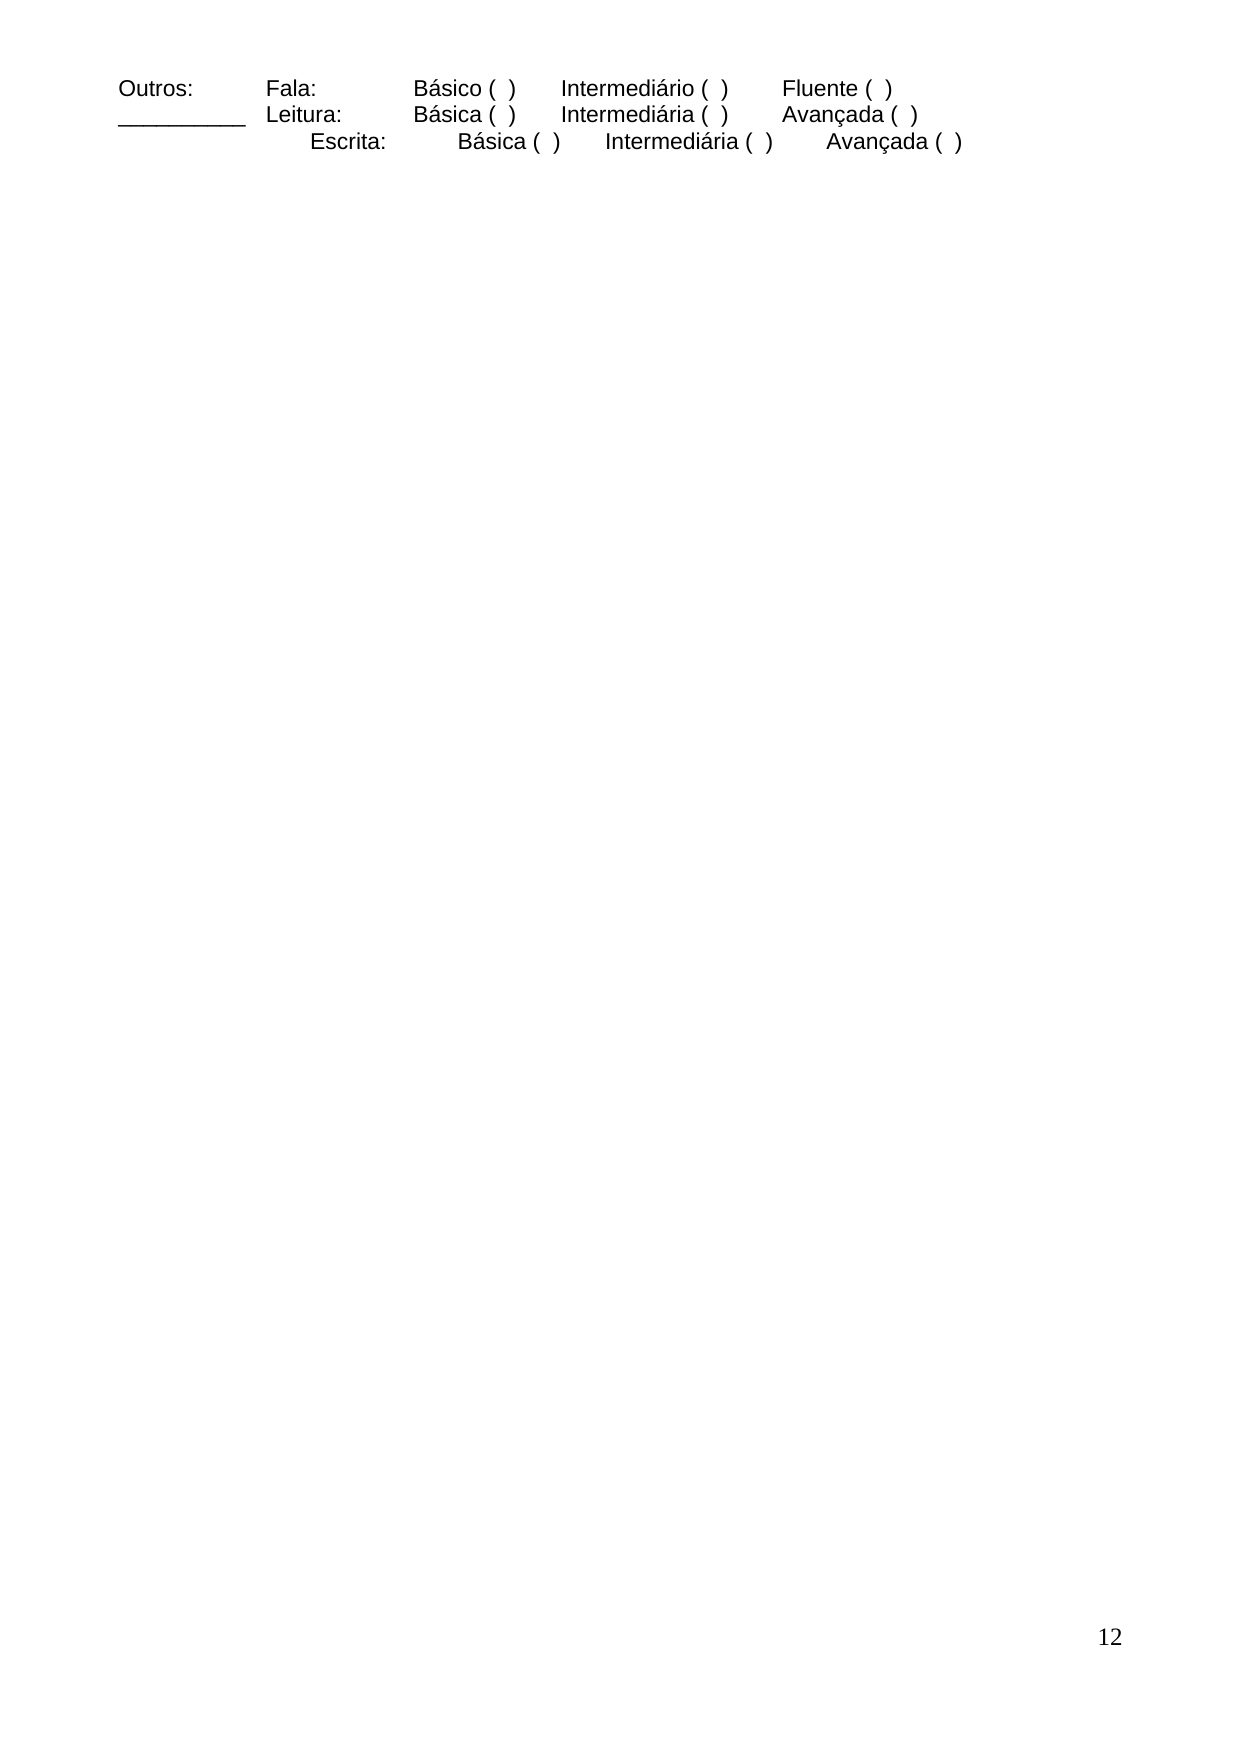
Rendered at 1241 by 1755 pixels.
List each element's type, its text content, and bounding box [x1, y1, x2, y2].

text Outros: Fala: Básico ( ) Intermediário ( ) Fluente ( ) [118, 75, 1122, 101]
text Escrita: Básica ( ) Intermediária ( ) Avançada ( ) [162, 128, 1122, 154]
text __________ Leitura: Básica ( ) Intermediária ( ) Avançada ( ) [118, 101, 1122, 128]
